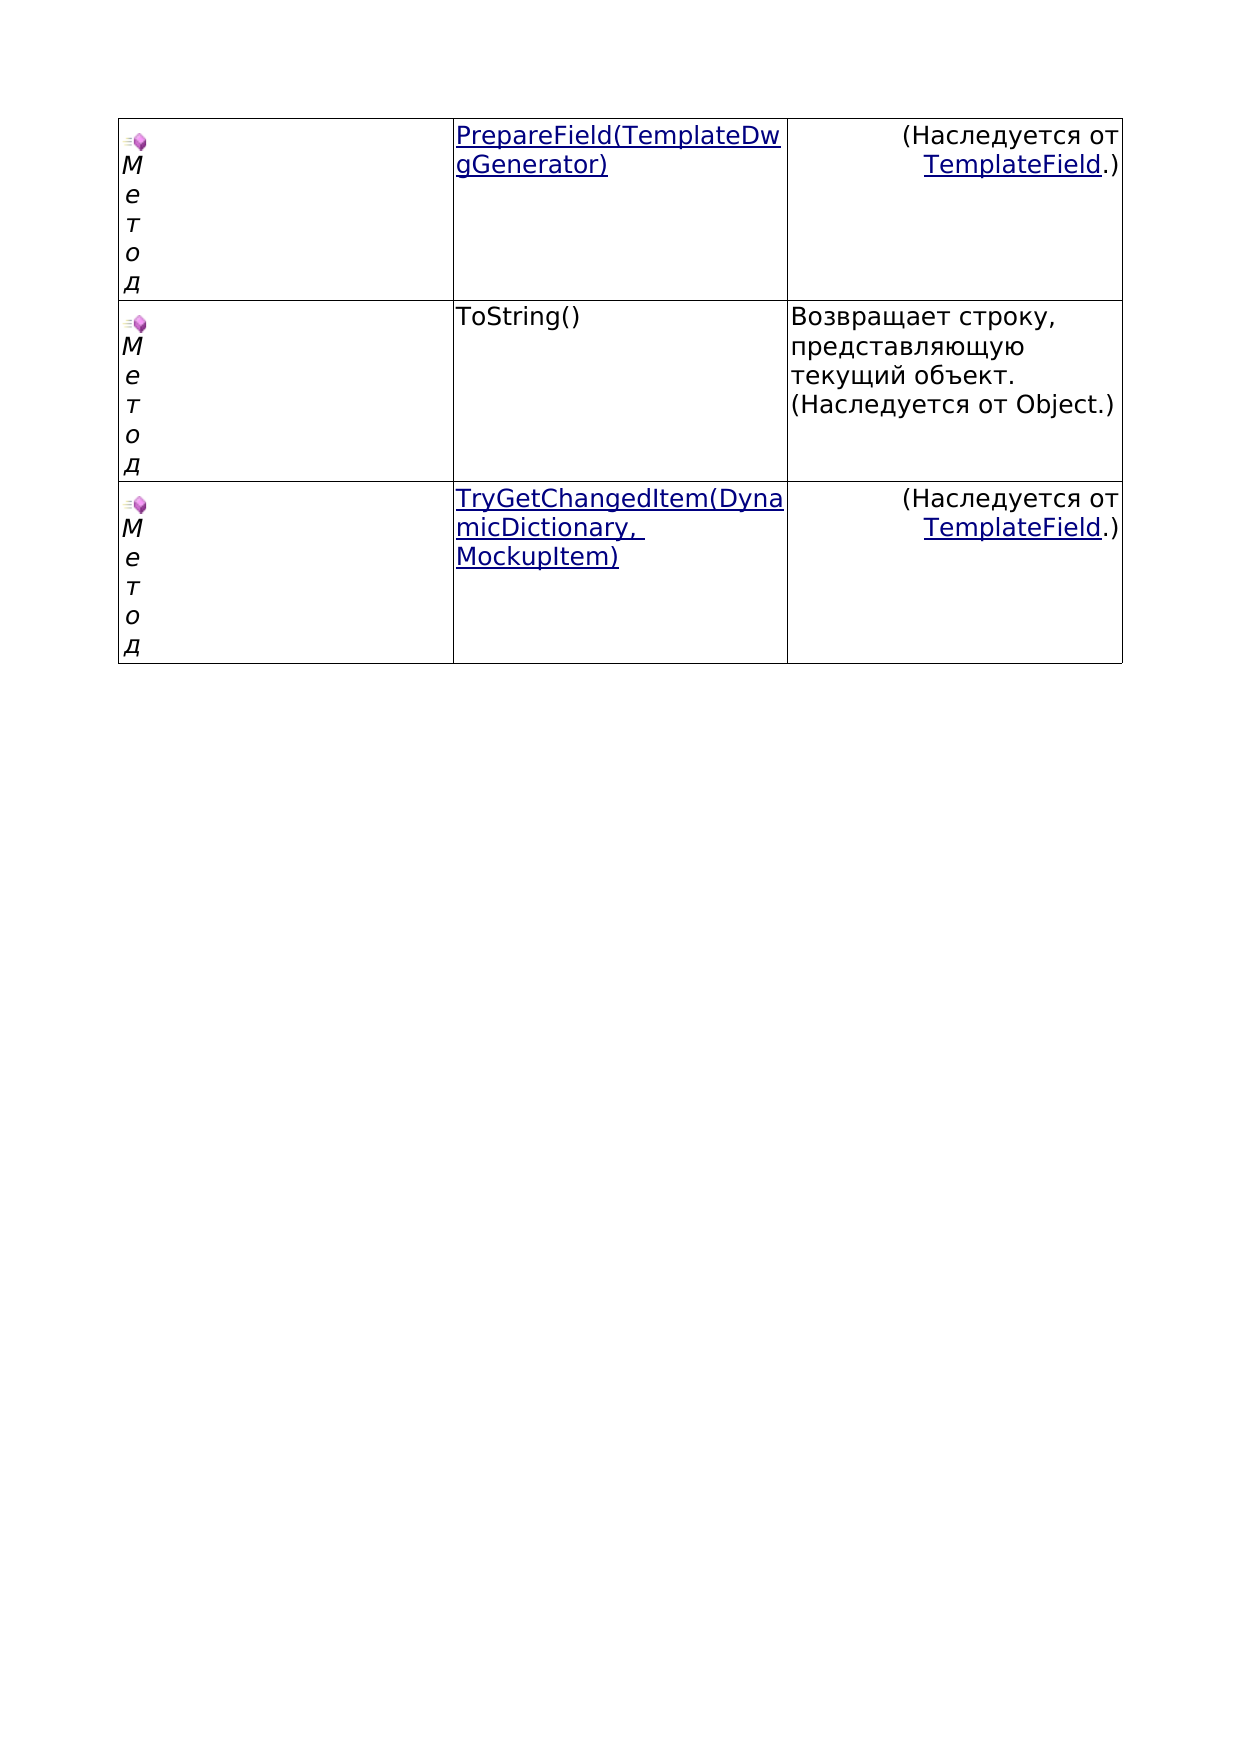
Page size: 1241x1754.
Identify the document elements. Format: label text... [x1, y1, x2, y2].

picture [121, 133, 147, 151]
table_cell Возвращает строку, представляющую текущий объект. (Наследуется от Object.) [788, 301, 1122, 481]
table_cell ToString() [454, 301, 787, 481]
table_cell (Наследуется от TemplateField.) [788, 119, 1122, 299]
table_cell (Наследуется от TemplateField.) [788, 482, 1122, 662]
picture [121, 496, 147, 514]
table_cell [119, 301, 453, 481]
table_cell [119, 119, 453, 299]
table_cell PrepareField(TemplateDwgGenerator) [454, 119, 787, 299]
picture [121, 315, 147, 333]
table_cell TryGetChangedItem(DynamicDictionary, MockupItem) [454, 482, 787, 662]
table_cell [119, 482, 453, 662]
